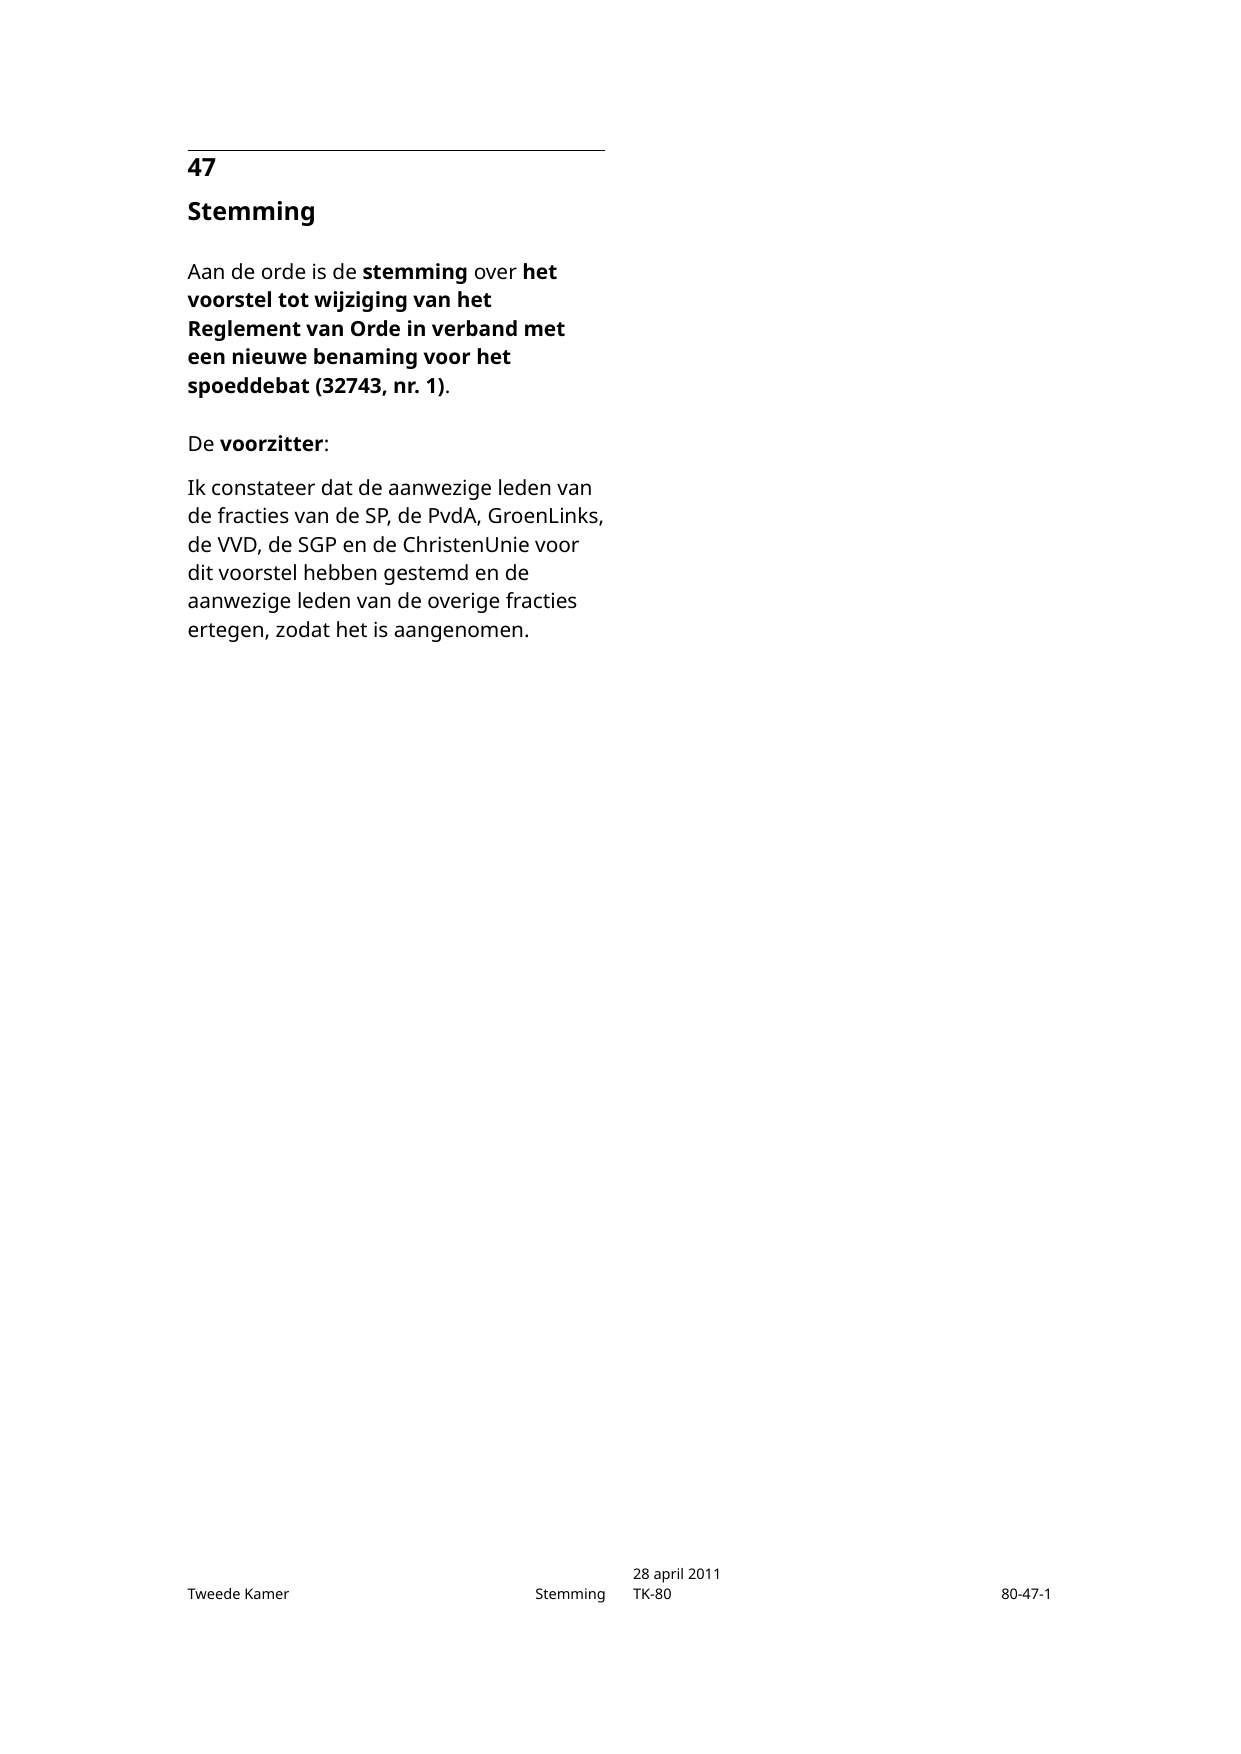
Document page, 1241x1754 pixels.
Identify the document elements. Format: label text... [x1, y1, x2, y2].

text 47 [187, 151, 605, 184]
text Stemming [187, 193, 605, 227]
text Ik constateer dat de aanwezige leden van de fracties van de SP, de PvdA, GroenLinks, de VVD, de SGP en de ChristenUnie voor dit voorstel hebben gestemd en de aanwezige leden van de overige fracties ertegen, zodat het is aangenomen. [187, 473, 605, 643]
text De voorzitter: [187, 429, 605, 458]
text Aan de orde is de stemming over het voorstel tot wijziging van het Reglement van Orde in verband met een nieuwe benaming voor het spoeddebat (32743, nr. 1). [187, 257, 605, 399]
